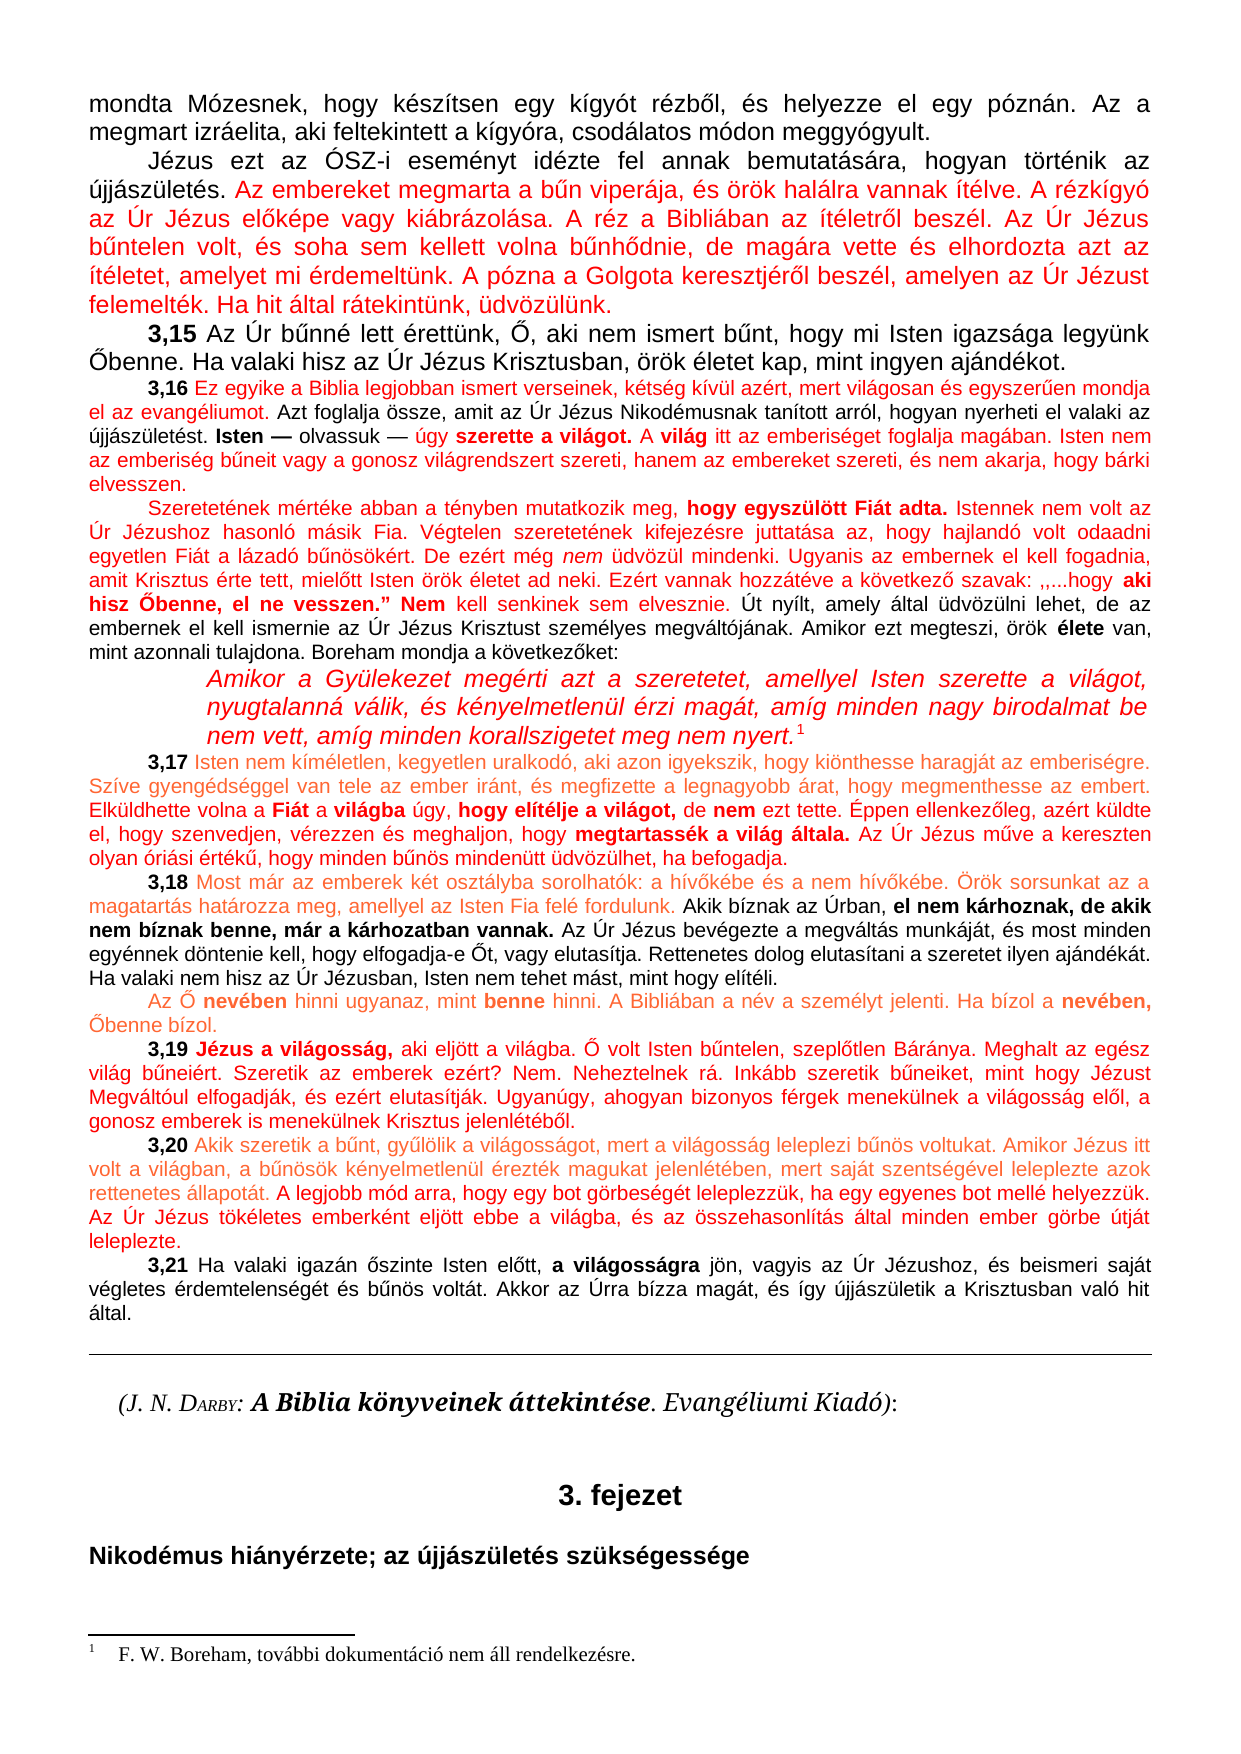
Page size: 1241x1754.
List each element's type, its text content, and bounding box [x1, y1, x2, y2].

text 3,16 Ez egyike a Biblia legjobban ismert verseinek, kétség kívül azért, mert világosan és egyszerűen mondja el az evangéliumot. Azt foglalja össze, amit az Úr Jézus Nikodémusnak tanított arról, hogyan nyerheti el valaki az újjászületést. Isten — olvassuk — úgy szerette a világot. A világ itt az emberiséget foglalja magában. Isten nem az emberiség bűneit vagy a gonosz világrendszert szereti, hanem az embereket szereti, és nem akarja, hogy bárki elvesszen. [88, 376, 1152, 496]
text 3,15 Az Úr bűnné lett érettünk, Ő, aki nem ismert bűnt, hogy mi Isten igazsága legyünk Őbenne. Ha valaki hisz az Úr Jézus Krisztusban, örök életet kap, mint ingyen ajándékot. [88, 318, 1152, 376]
text 3,20 Akik szeretik a bűnt, gyűlölik a világosságot, mert a világosság leleplezi bűnös voltukat. Amikor Jézus itt volt a világban, a bűnösök kényelmetlenül érezték magukat jelenlétében, mert saját szentségével leleplezte azok rettenetes állapotát. A legjobb mód arra, hogy egy bot görbeségét leleplezzük, ha egy egyenes bot mellé helyezzük. Az Úr Jézus tökéletes emberként eljött ebbe a világba, és az összehasonlítás által minden ember görbe útját leleplezte. [88, 1133, 1152, 1253]
text F. W. Boreham, további dokumentáció nem áll rendelkezésre. [88, 1641, 1152, 1665]
text 3,18 Most már az emberek két osztályba sorolhatók: a hívőkébe és a nem hívőkébe. Örök sorsunkat az a magatartás határozza meg, amellyel az Isten Fia felé fordulunk. Akik bíznak az Úrban, el nem kárhoznak, de akik nem bíznak benne, már a kárhozatban vannak. Az Úr Jézus bevégezte a megváltás munkáját, és most minden egyénnek döntenie kell, hogy elfogadja‑e Őt, vagy elutasítja. Rettenetes dolog elutasítani a szeretet ilyen ajándékát. Ha valaki nem hisz az Úr Jézusban, Isten nem tehet mást, mint hogy elítéli. [88, 869, 1152, 989]
text Az Ő nevében hinni ugyanaz, mint benne hinni. A Bibliában a név a személyt jelenti. Ha bízol a nevében, Őbenne bízol. [88, 989, 1152, 1037]
text Jézus ezt az ÓSZ‑i eseményt idézte fel annak bemutatására, hogyan történik az újjászületés. Az embereket megmarta a bűn viperája, és örök halálra vannak ítélve. A rézkígyó az Úr Jézus előképe vagy kiábrázolása. A réz a Bibliában az ítéletről beszél. Az Úr Jézus bűntelen volt, és soha sem kellett volna bűnhődnie, de magára vette és elhordozta azt az ítéletet, amelyet mi érdemeltünk. A pózna a Golgota keresztjéről beszél, amelyen az Úr Jézust felemelték. Ha hit által rátekintünk, üdvözülünk. [88, 146, 1152, 318]
text 3,17 Isten nem kíméletlen, kegyetlen uralkodó, aki azon igyekszik, hogy kiönthesse haragját az emberiségre. Szíve gyengédséggel van tele az ember iránt, és megfizette a legnagyobb árat, hogy megmenthesse az embert. Elküldhette volna a Fiát a világba úgy, hogy elítélje a világot, de nem ezt tette. Éppen ellenkezőleg, azért küldte el, hogy szenvedjen, vérezzen és meghaljon, hogy megtartassék a világ általa. Az Úr Jézus műve a kereszten olyan óriási értékű, hogy minden bűnös mindenütt üdvözülhet, ha befogadja. [88, 750, 1152, 869]
text 3,21 Ha valaki igazán őszinte Isten előtt, a világosságra jön, vagyis az Úr Jézushoz, és beismeri saját végletes érdemtelenségét és bűnös voltát. Akkor az Úrra bízza magát, és így újjászületik a Krisztusban való hit által. [88, 1253, 1152, 1325]
text (J. N. Darby: A Biblia könyveinek áttekintése. Evangéliumi Kiadó): [88, 1355, 1152, 1448]
text 3,19 Jézus a világosság, aki eljött a világba. Ő volt Isten bűntelen, szeplőtlen Báránya. Meghalt az egész világ bűneiért. Szeretik az emberek ezért? Nem. Neheztelnek rá. Inkább szeretik bűneiket, mint hogy Jézust Megváltóul elfogadják, és ezért elutasítják. Ugyanúgy, ahogyan bizonyos férgek menekülnek a világosság elől, a gonosz emberek is menekülnek Krisztus jelenlétéből. [88, 1037, 1152, 1133]
text 3. fejezet [88, 1478, 1152, 1511]
text Amikor a Gyülekezet megérti azt a szeretetet, amellyel Isten szerette a világot, nyugtalanná válik, és kényelmetlenül érzi magát, amíg minden nagy birodalmat be nem vett, amíg minden korallszigetet meg nem nyert. [207, 663, 1152, 750]
text mondta Mózesnek, hogy készítsen egy kígyót rézből, és helyezze el egy póznán. Az a megmart izráelita, aki feltekintett a kígyóra, csodálatos módon meggyógyult. [88, 88, 1152, 146]
text Szeretetének mértéke abban a tényben mutatkozik meg, hogy egyszülött Fiát adta. Istennek nem volt az Úr Jézushoz hasonló másik Fia. Végtelen szeretetének kifejezésre juttatása az, hogy hajlandó volt odaadni egyetlen Fiát a lázadó bűnösökért. De ezért még nem üdvözül mindenki. Ugyanis az embernek el kell fogadnia, amit Krisztus érte tett, mielőtt Isten örök életet ad neki. Ezért vannak hozzátéve a következő szavak: ,,...hogy aki hisz Őbenne, el ne vesszen.” Nem kell senkinek sem elvesznie. Út nyílt, amely által üdvözülni lehet, de az embernek el kell ismernie az Úr Jézus Krisztust személyes megváltójának. Amikor ezt megteszi, örök élete van, mint azonnali tulajdona. Boreham mondja a következőket: [88, 496, 1152, 663]
text Nikodémus hiányérzete; az újjászületés szükségessége [88, 1541, 1152, 1570]
